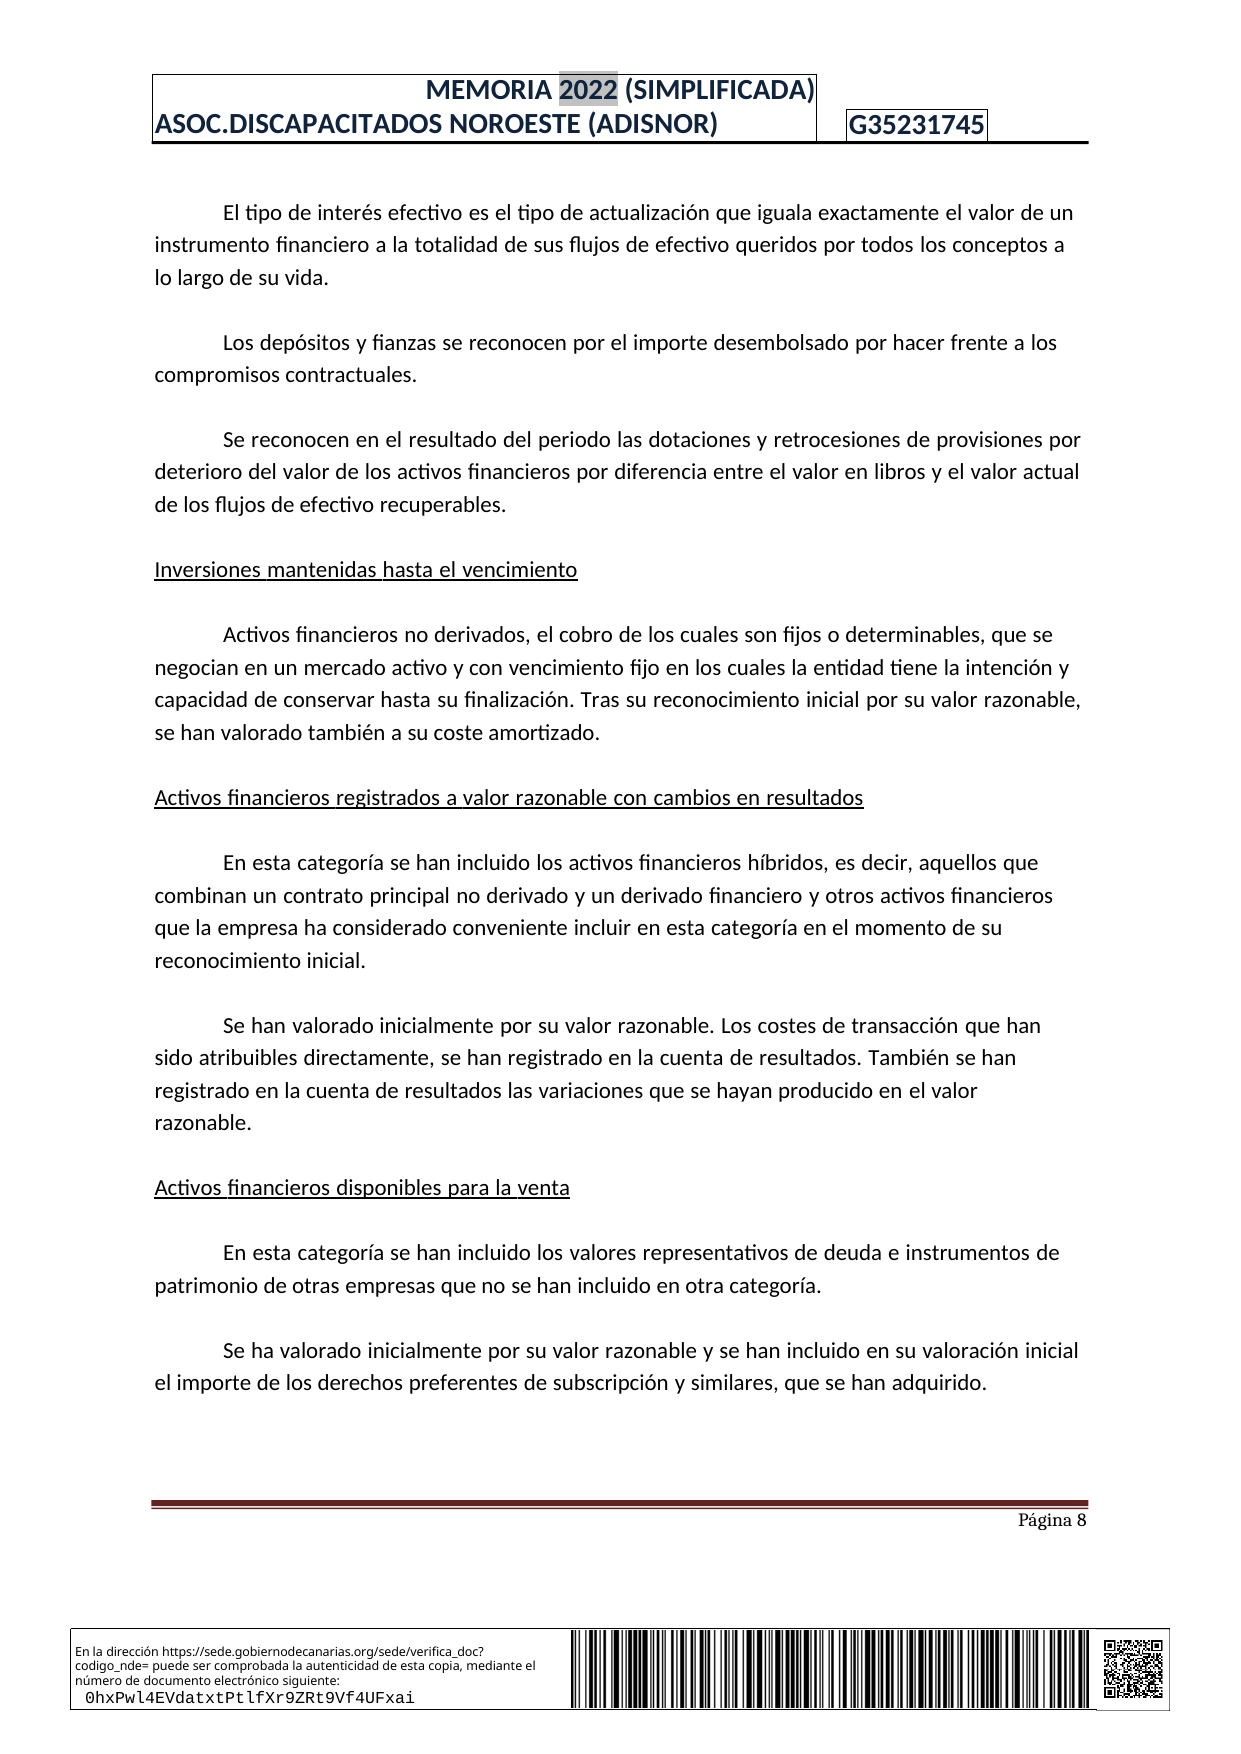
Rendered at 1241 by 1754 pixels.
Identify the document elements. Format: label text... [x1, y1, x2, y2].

text Se reconocen en el resultado del periodo las dotaciones y retrocesiones de provisiones por deterioro del valor de los activos financieros por diferencia entre el valor en libros y el valor actual de los flujos de efectivo recuperables. [154, 425, 1082, 518]
text Inversiones mantenidas hasta el vencimiento [154, 555, 1182, 583]
text Se ha valorado inicialmente por su valor razonable y se han incluido en su valoración inicial el importe de los derechos preferentes de subscripción y similares, que se han adquirido. [154, 1336, 1083, 1396]
text Se han valorado inicialmente por su valor razonable. Los costes de transacción que han sido atribuibles directamente, se han registrado en la cuenta de resultados. También se han registrado en la cuenta de resultados las variaciones que se hayan producido en el valor razonable. [154, 1011, 1071, 1136]
picture [1096, 1628, 1170, 1711]
text Los depósitos y fianzas se reconocen por el importe desembolsado por hacer frente a los compromisos contractuales. [154, 328, 1083, 388]
text Activos financieros disponibles para la venta [154, 1173, 1182, 1201]
text En esta categoría se han incluido los valores representativos de deuda e instrumentos de patrimonio de otras empresas que no se han incluido en otra categoría. [154, 1238, 1083, 1299]
text Página 8 [58, 1496, 1086, 1531]
text Activos financieros registrados a valor razonable con cambios en resultados [154, 783, 1182, 811]
text El tipo de interés efectivo es el tipo de actualización que iguala exactamente el valor de un instrumento financiero a la totalidad de sus flujos de efectivo queridos por todos los conceptos a lo largo de su vida. [154, 198, 1080, 291]
picture [571, 1630, 1089, 1708]
text En esta categoría se han incluido los activos financieros híbridos, es decir, aquellos que combinan un contrato principal no derivado y un derivado financiero y otros activos financieros que la empresa ha considerado conveniente incluir en esta categoría en el momento de su reconocimiento inicial. [154, 848, 1083, 974]
text Activos financieros no derivados, el cobro de los cuales son fijos o determinables, que se negocian en un mercado activo y con vencimiento fijo en los cuales la entidad tiene la intención y capacidad de conservar hasta su finalización. Tras su reconocimiento inicial por su valor razonable, se han valorado también a su coste amortizado. [154, 620, 1088, 746]
